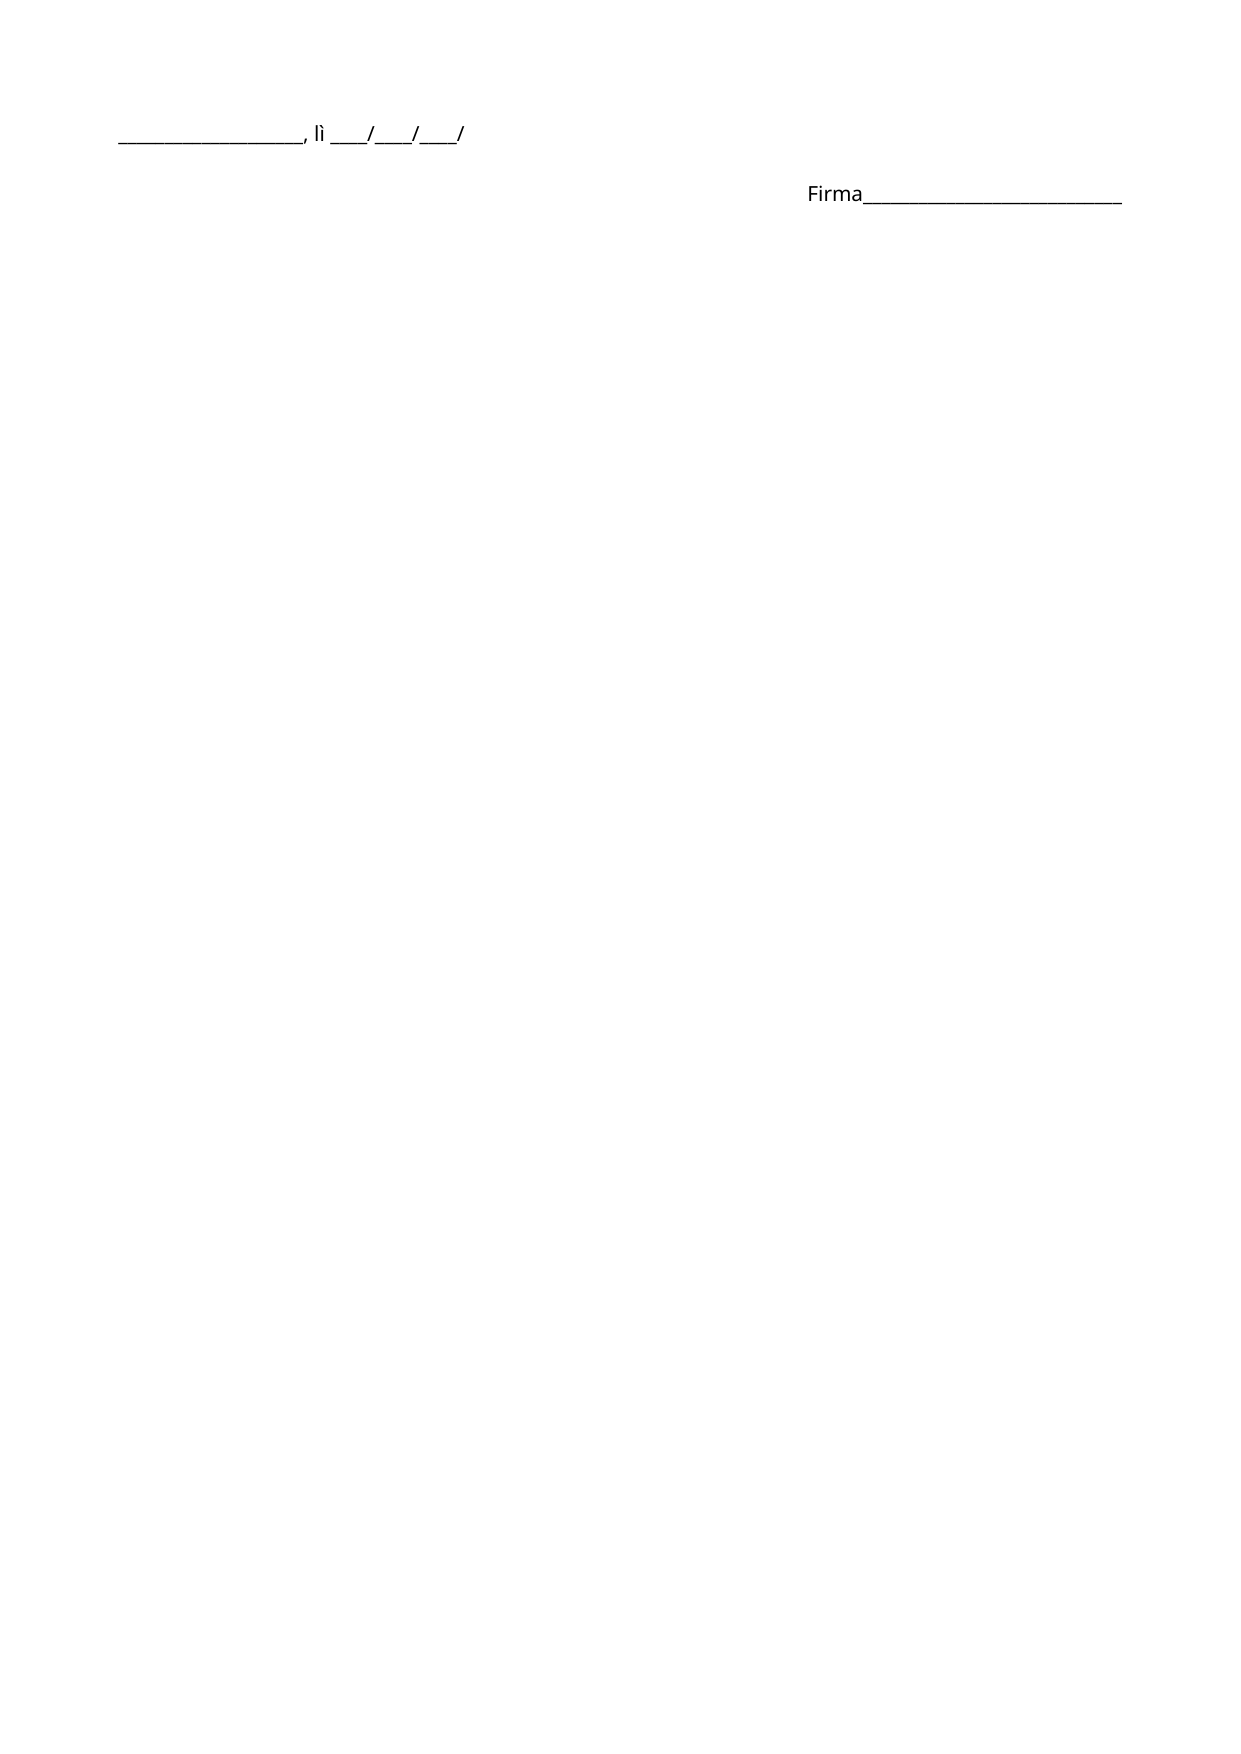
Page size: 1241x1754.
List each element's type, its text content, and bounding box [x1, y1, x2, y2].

text ____________________, lì ____/____/____/ [118, 119, 1122, 147]
text Firma____________________________ [118, 179, 1122, 207]
